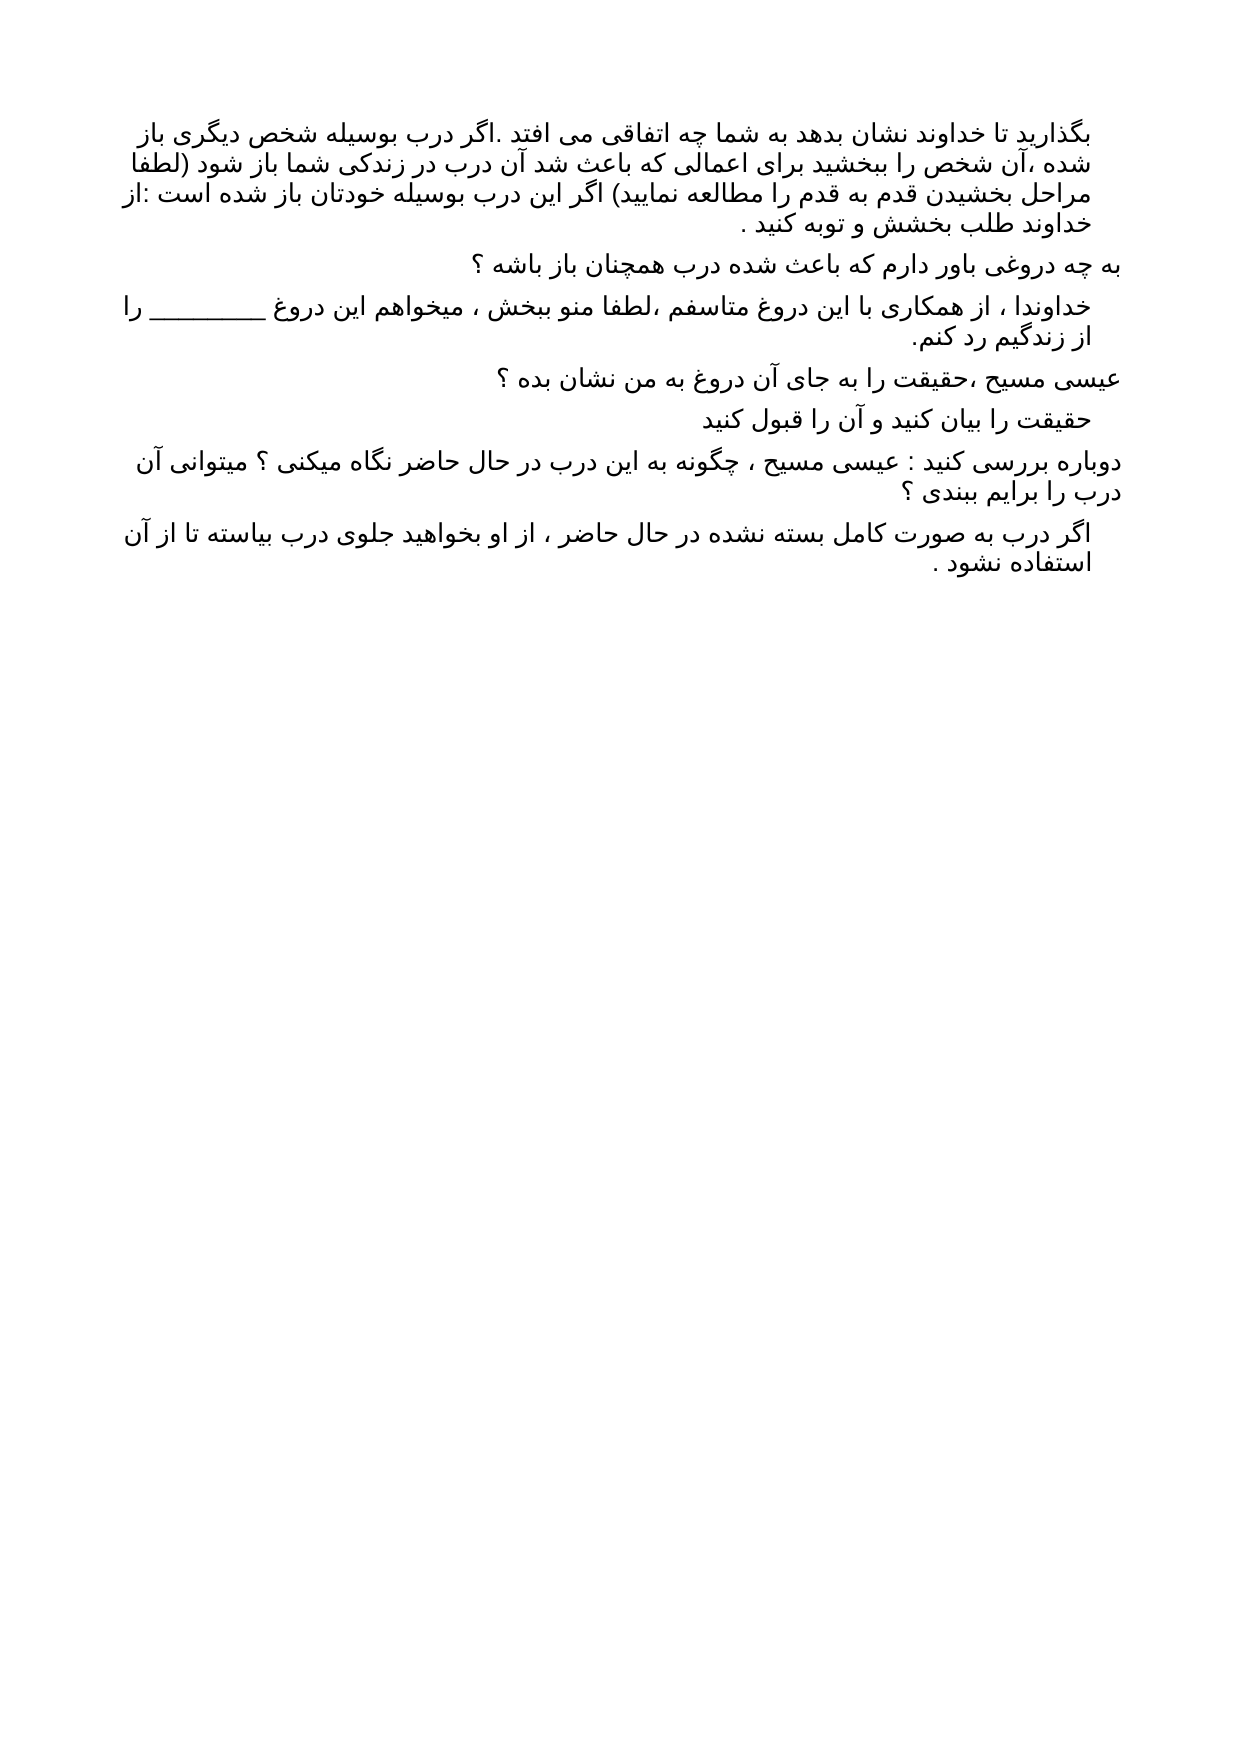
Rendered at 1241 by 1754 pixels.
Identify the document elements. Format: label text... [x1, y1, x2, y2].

text دوباره بررسی کنید : عیسی مسیح ، چگونه به این درب در حال حاضر نگاه میکنی ؟ میتوانی آن درب را برایم ببندی ؟ [118, 446, 1122, 506]
text حقیقت را بیان کنید و آن را قبول کنید [118, 404, 1093, 434]
text به چه دروغی باور دارم که باعث شده درب همچنان باز باشه ؟ [118, 249, 1122, 279]
text بگذارید تا خداوند نشان بدهد به شما چه اتفاقی می افتد .اگر درب بوسیله شخص دیگری باز شده ،آن شخص را ببخشید برای اعمالی که باعث شد آن درب در زندکی شما باز شود (لطفا مراحل بخشیدن قدم به قدم را مطالعه نمایید) اگر این درب بوسیله خودتان باز شده است :از خداوند طلب بخشش و توبه کنید . [118, 118, 1093, 238]
text اگر درب به صورت کامل بسته نشده در حال حاضر ، از او بخواهید جلوی درب بیاسته تا از آن استفاده نشود . [118, 518, 1093, 577]
text خداوندا ، از همکاری با این دروغ متاسفم ،لطفا منو ببخش ، میخواهم این دروغ ________ را از زندگیم رد کنم. [118, 291, 1093, 351]
text عیسی مسیح ،حقیقت را به جای آن دروغ به من نشان بده ؟ [118, 363, 1122, 393]
